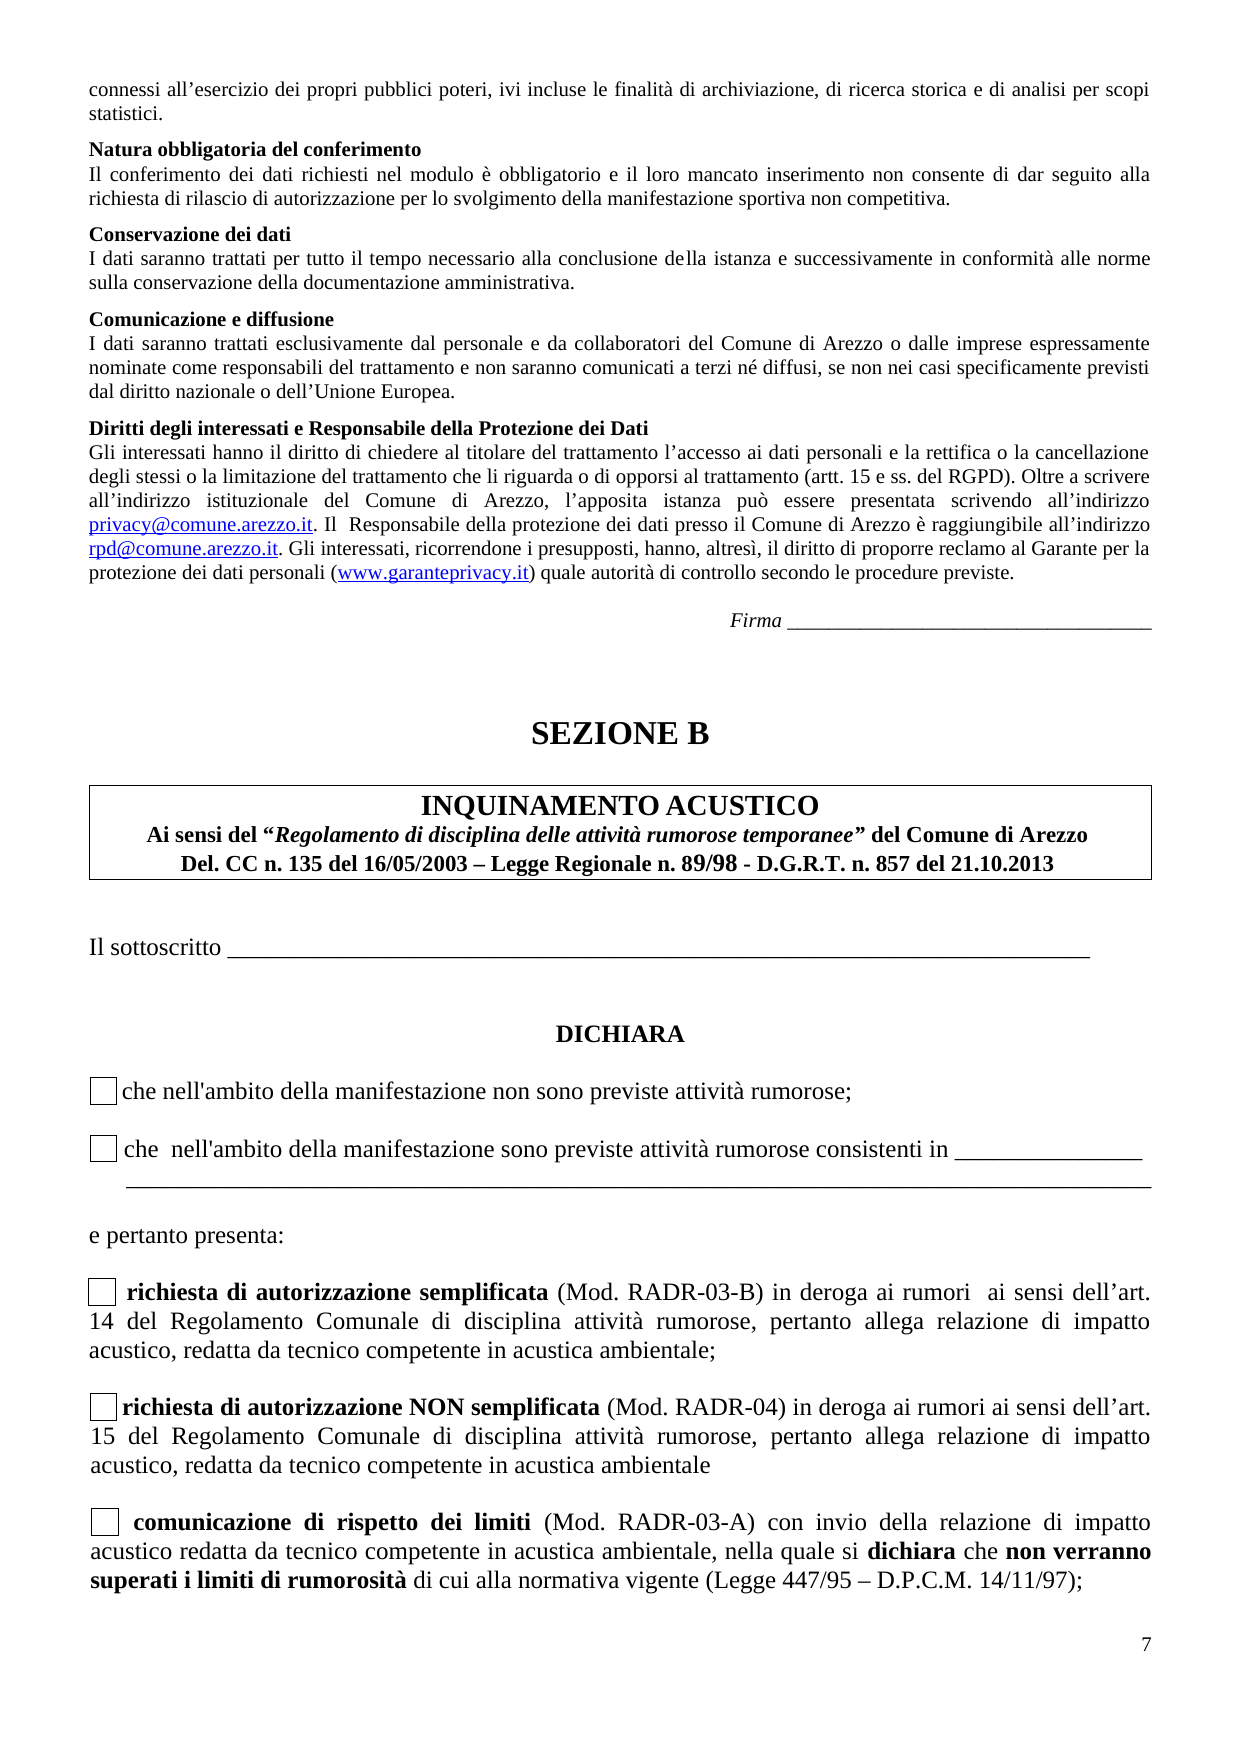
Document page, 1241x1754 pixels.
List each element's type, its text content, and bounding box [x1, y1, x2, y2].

text richiesta di autorizzazione NON semplificata (Mod. RADR-04) in deroga ai rumori ai sensi dell’art. 15 del Regolamento Comunale di disciplina attività rumorose, pertanto allega relazione di impatto acustico, redatta da tecnico competente in acustica ambientale [89, 1392, 1152, 1479]
text INQUINAMENTO ACUSTICO [90, 786, 1151, 818]
text Ai sensi del “Regolamento di disciplina delle attività rumorose temporanee” del Comune di Arezzo Del. CC n. 135 del 16/05/2003 – Legge Regionale n. 89/98 - D.G.R.T. n. 857 del 21.10.2013 [90, 818, 1151, 879]
text che nell'ambito della manifestazione non sono previste attività rumorose; [89, 1076, 1152, 1105]
text connessi all’esercizio dei propri pubblici poteri, ivi incluse le finalità di archiviazione, di ricerca storica e di analisi per scopi statistici. [89, 77, 1152, 125]
text I dati saranno trattati per tutto il tempo necessario alla conclusione della istanza e successivamente in conformità alle norme sulla conservazione della documentazione amministrativa. [89, 246, 1152, 294]
text DICHIARA [89, 1019, 1152, 1047]
text che nell'ambito della manifestazione sono previste attività rumorose consistenti in _______________ [89, 1134, 1152, 1162]
text I dati saranno trattati esclusivamente dal personale e da collaboratori del Comune di Arezzo o dalle imprese espressamente nominate come responsabili del trattamento e non saranno comunicati a terzi né diffusi, se non nei casi specificamente previsti dal diritto nazionale o dell’Unione Europea. [89, 331, 1152, 403]
text comunicazione di rispetto dei limiti (Mod. RADR-03-A) con invio della relazione di impatto acustico redatta da tecnico competente in acustica ambientale, nella quale si dichiara che non verranno superati i limiti di rumorosità di cui alla normativa vigente (Legge 447/95 – D.P.C.M. 14/11/97); [90, 1507, 1152, 1594]
text Firma ___________________________________ [89, 608, 1152, 632]
text e pertanto presenta: [89, 1220, 1152, 1249]
text Natura obbligatoria del conferimento [89, 137, 1152, 161]
text Gli interessati hanno il diritto di chiedere al titolare del trattamento l’accesso ai dati personali e la rettifica o la cancellazione degli stessi o la limitazione del trattamento che li riguarda o di opporsi al trattamento (artt. 15 e ss. del RGPD). Oltre a scrivere all’indirizzo istituzionale del Comune di Arezzo, l’apposita istanza può essere presentata scrivendo all’indirizzo privacy@comune.arezzo.it. Il Responsabile della protezione dei dati presso il Comune di Arezzo è raggiungibile all’indirizzo rpd@comune.arezzo.it. Gli interessati, ricorrendone i presupposti, hanno, altresì, il diritto di proporre reclamo al Garante per la protezione dei dati personali (www.garanteprivacy.it) quale autorità di controllo secondo le procedure previste. [89, 439, 1152, 584]
text Il conferimento dei dati richiesti nel modulo è obbligatorio e il loro mancato inserimento non consente di dar seguito alla richiesta di rilascio di autorizzazione per lo svolgimento della manifestazione sportiva non competitiva. [89, 161, 1152, 209]
text Conservazione dei dati [89, 222, 1152, 246]
text SEZIONE B [89, 713, 1152, 751]
text __________________________________________________________________________________ [89, 1162, 1152, 1191]
text Diritti degli interessati e Responsabile della Protezione dei Dati [89, 416, 1152, 439]
text richiesta di autorizzazione semplificata (Mod. RADR-03-B) in deroga ai rumori ai sensi dell’art. 14 del Regolamento Comunale di disciplina attività rumorose, pertanto allega relazione di impatto acustico, redatta da tecnico competente in acustica ambientale; [87, 1277, 1152, 1364]
text Comunicazione e diffusione [89, 307, 1152, 331]
text Il sottoscritto _____________________________________________________________________ [89, 932, 1152, 961]
